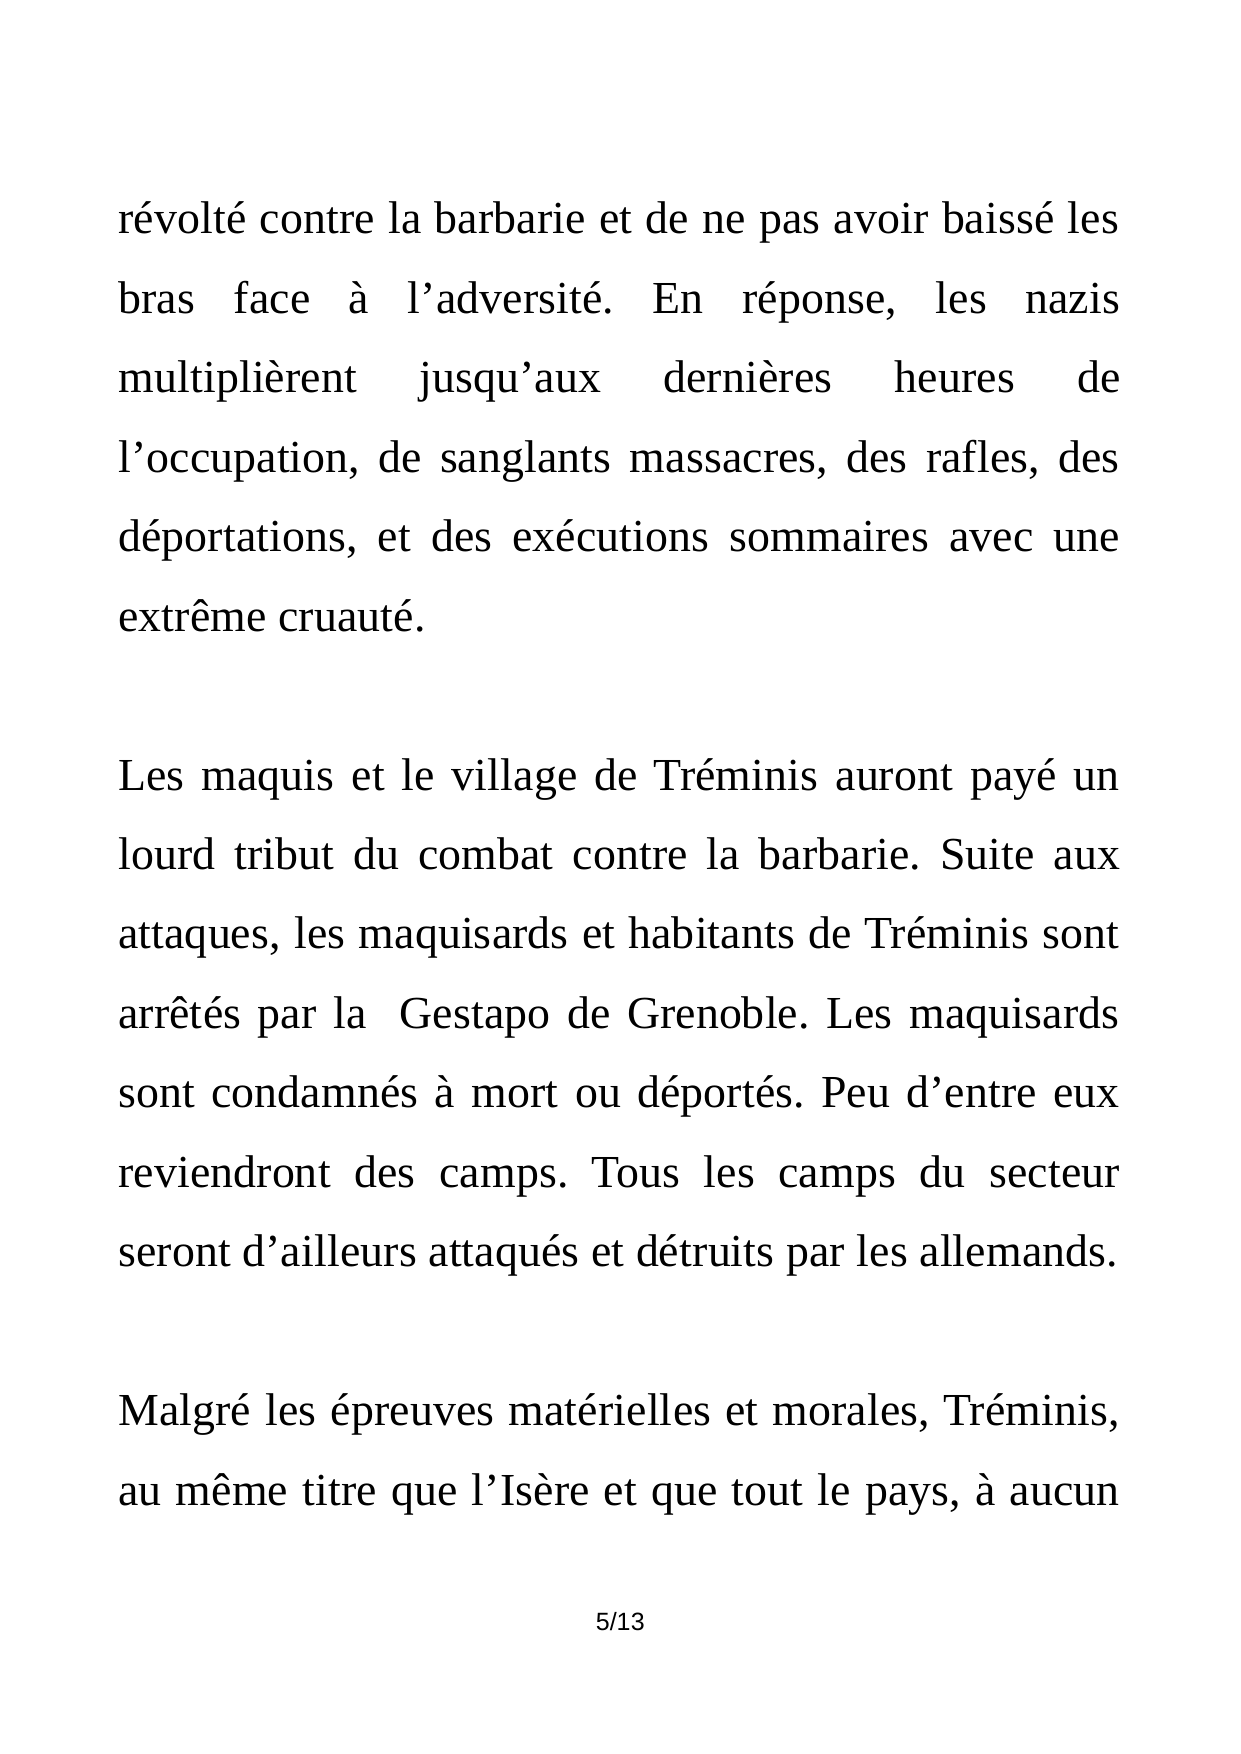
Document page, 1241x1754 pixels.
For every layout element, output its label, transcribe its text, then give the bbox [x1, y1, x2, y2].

text Les maquis et le village de Tréminis auront payé un lourd tribut du combat contre la barbarie. Suite aux attaques, les maquisards et habitants de Tréminis sont arrêtés par la Gestapo de Grenoble. Les maquisards sont condamnés à mort ou déportés. Peu d’entre eux reviendront des camps. Tous les camps du secteur seront d’ailleurs attaqués et détruits par les allemands. [118, 747, 1122, 1277]
text révolté contre la barbarie et de ne pas avoir baissé les bras face à l’adversité. En réponse, les nazis multiplièrent jusqu’aux dernières heures de l’occupation, de sanglants massacres, des rafles, des déportations, et des exécutions sommaires avec une extrême cruauté. [118, 191, 1122, 641]
text Malgré les épreuves matérielles et morales, Tréminis, au même titre que l’Isère et que tout le pays, à aucun [118, 1383, 1122, 1515]
